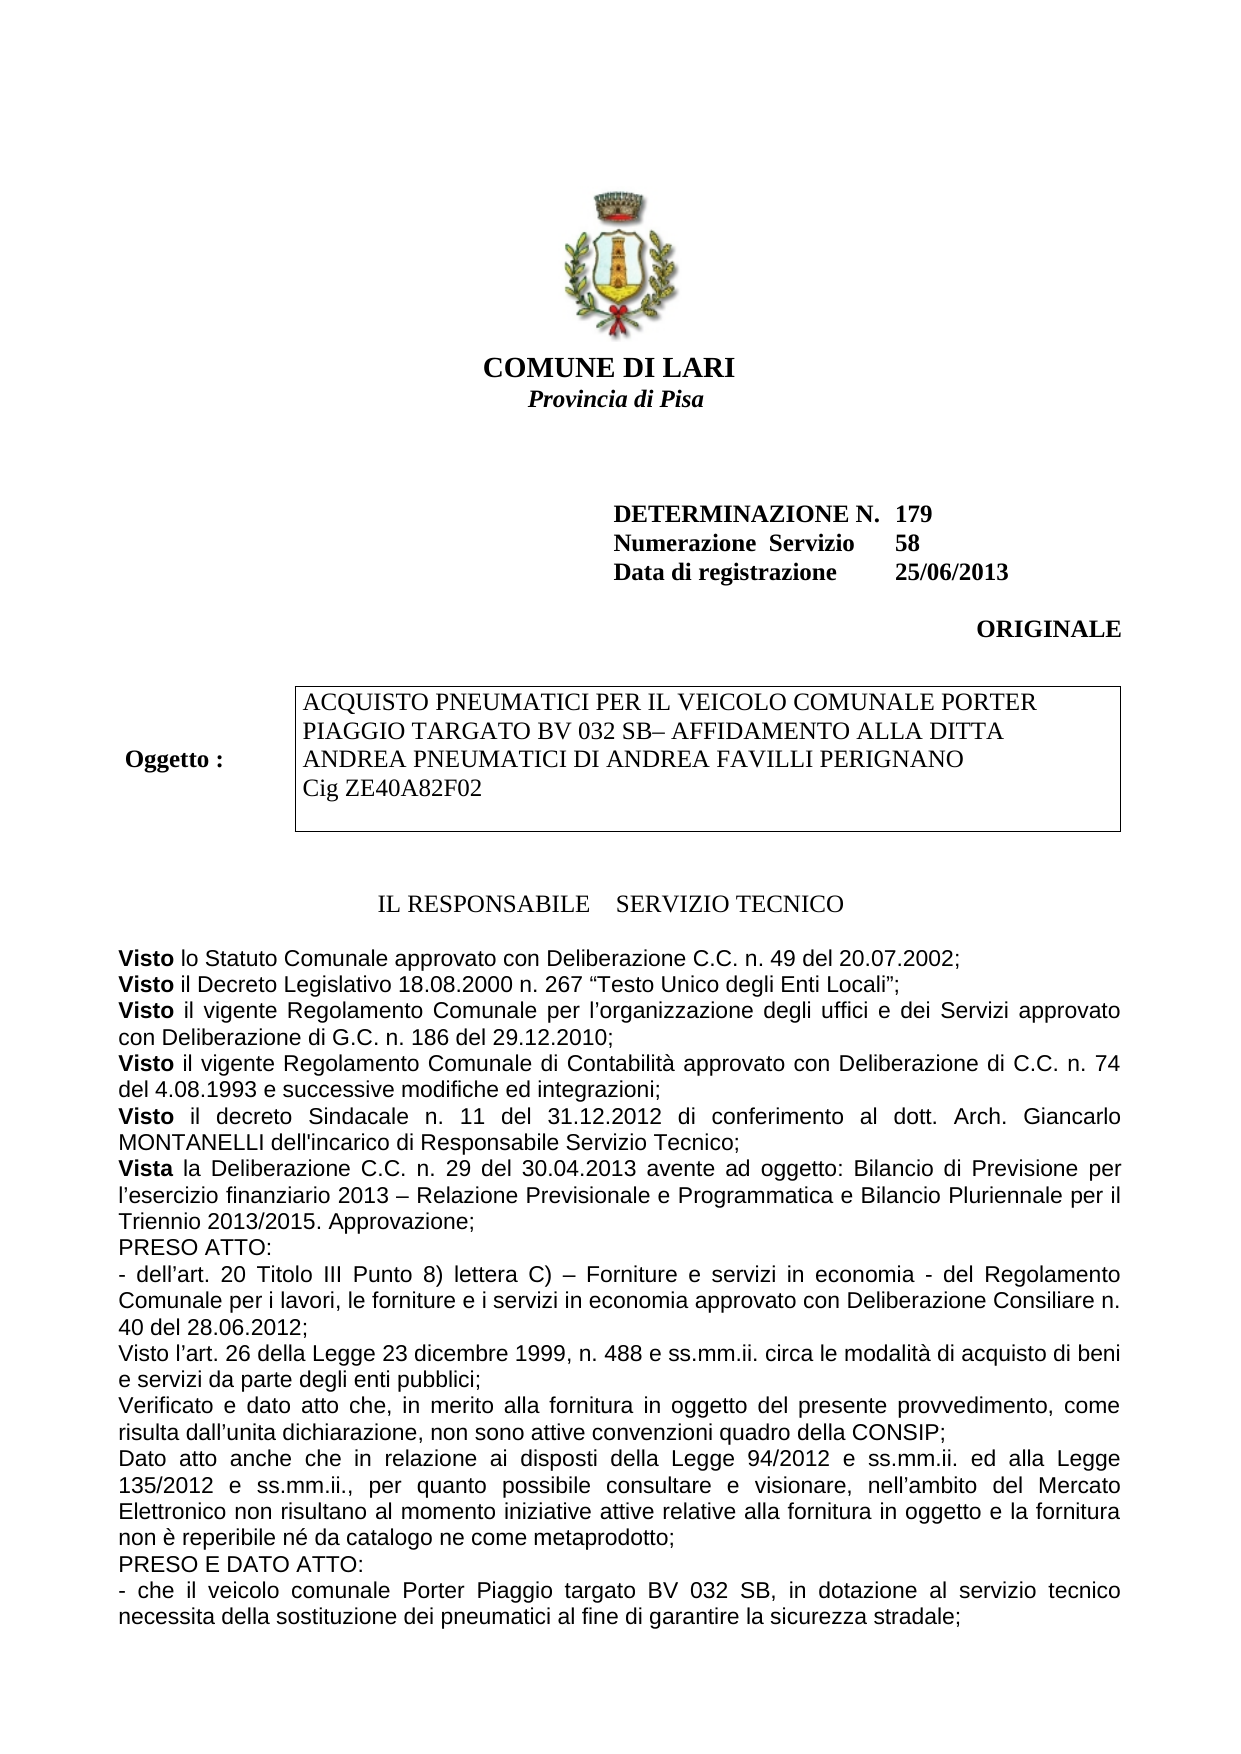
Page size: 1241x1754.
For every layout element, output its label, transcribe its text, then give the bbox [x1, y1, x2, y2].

table_cell 25/06/2013 [888, 557, 1122, 585]
text Visto il Decreto Legislativo 18.08.2000 n. 267 “Testo Unico degli Enti Locali”; [118, 971, 1122, 997]
table_cell [345, 557, 606, 585]
text - che il veicolo comunale Porter Piaggio targato BV 032 SB, in dotazione al servizio tecnico necessita della sostituzione dei pneumatici al fine di garantire la sicurezza stradale; [118, 1577, 1122, 1630]
text Visto il vigente Regolamento Comunale per l’organizzazione degli uffici e dei Servizi approvato con Deliberazione di G.C. n. 186 del 29.12.2010; [118, 997, 1122, 1050]
table_cell 58 [888, 528, 1122, 557]
text Verificato e dato atto che, in merito alla fornitura in oggetto del presente provvedimento, come risulta dall’unita dichiarazione, non sono attive convenzioni quadro della CONSIP; [118, 1392, 1122, 1445]
table_cell Numerazione Servizio [606, 528, 887, 557]
table_cell [117, 557, 345, 585]
text Visto il vigente Regolamento Comunale di Contabilità approvato con Deliberazione di C.C. n. 74 del 4.08.1993 e successive modifiche ed integrazioni; [118, 1050, 1122, 1103]
text PRESO E DATO ATTO: [118, 1551, 1122, 1577]
text PRESO ATTO: [118, 1234, 1122, 1261]
text Vista la Deliberazione C.C. n. 29 del 30.04.2013 avente ad oggetto: Bilancio di Previsione per l’esercizio finanziario 2013 – Relazione Previsionale e Programmatica e Bilancio Pluriennale per il Triennio 2013/2015. Approvazione; [118, 1155, 1122, 1234]
table_header [117, 499, 345, 528]
table_header [345, 499, 606, 528]
table_cell [345, 528, 606, 557]
title comune di lari [118, 351, 1122, 384]
text - dell’art. 20 Titolo III Punto 8) lettera C) – Forniture e servizi in economia - del Regolamento Comunale per i lavori, le forniture e i servizi in economia approvato con Deliberazione Consiliare n. 40 del 28.06.2012; [118, 1261, 1122, 1340]
table_cell [117, 528, 345, 557]
text Visto l’art. 26 della Legge 23 dicembre 1999, n. 488 e ss.mm.ii. circa le modalità di acquisto di beni e servizi da parte degli enti pubblici; [118, 1340, 1122, 1392]
title Provincia di Pisa [118, 384, 1122, 413]
table_header Oggetto : [117, 686, 295, 831]
table_header DETERMINAZIONE N. [606, 499, 887, 528]
text Dato atto anche che in relazione ai disposti della Legge 94/2012 e ss.mm.ii. ed alla Legge 135/2012 e ss.mm.ii., per quanto possibile consultare e visionare, nell’ambito del Mercato Elettronico non risultano al momento iniziative attive relative alla fornitura in oggetto e la fornitura non è reperibile né da catalogo ne come metaprodotto; [118, 1445, 1122, 1551]
text IL RESPONSABILE SERVIZIO TECNICO [118, 889, 1122, 918]
subtitle ORIGINALE [118, 614, 1122, 643]
text Visto il decreto Sindacale n. 11 del 31.12.2012 di conferimento al dott. Arch. Giancarlo MONTANELLI dell'incarico di Responsabile Servizio Tecnico; [118, 1103, 1122, 1155]
table_header ACQUISTO PNEUMATICI PER IL VEICOLO COMUNALE PORTER PIAGGIO TARGATO BV 032 SB– AFFIDAMENTO ALLA DITTA ANDREA PNEUMATICI DI ANDREA FAVILLI PERIGNANO Cig ZE40A82F02 [296, 687, 1120, 831]
text Visto lo Statuto Comunale approvato con Deliberazione C.C. n. 49 del 20.07.2002; [118, 918, 1122, 971]
table_header 179 [888, 499, 1122, 528]
table_cell Data di registrazione [606, 557, 887, 585]
picture [558, 186, 682, 342]
